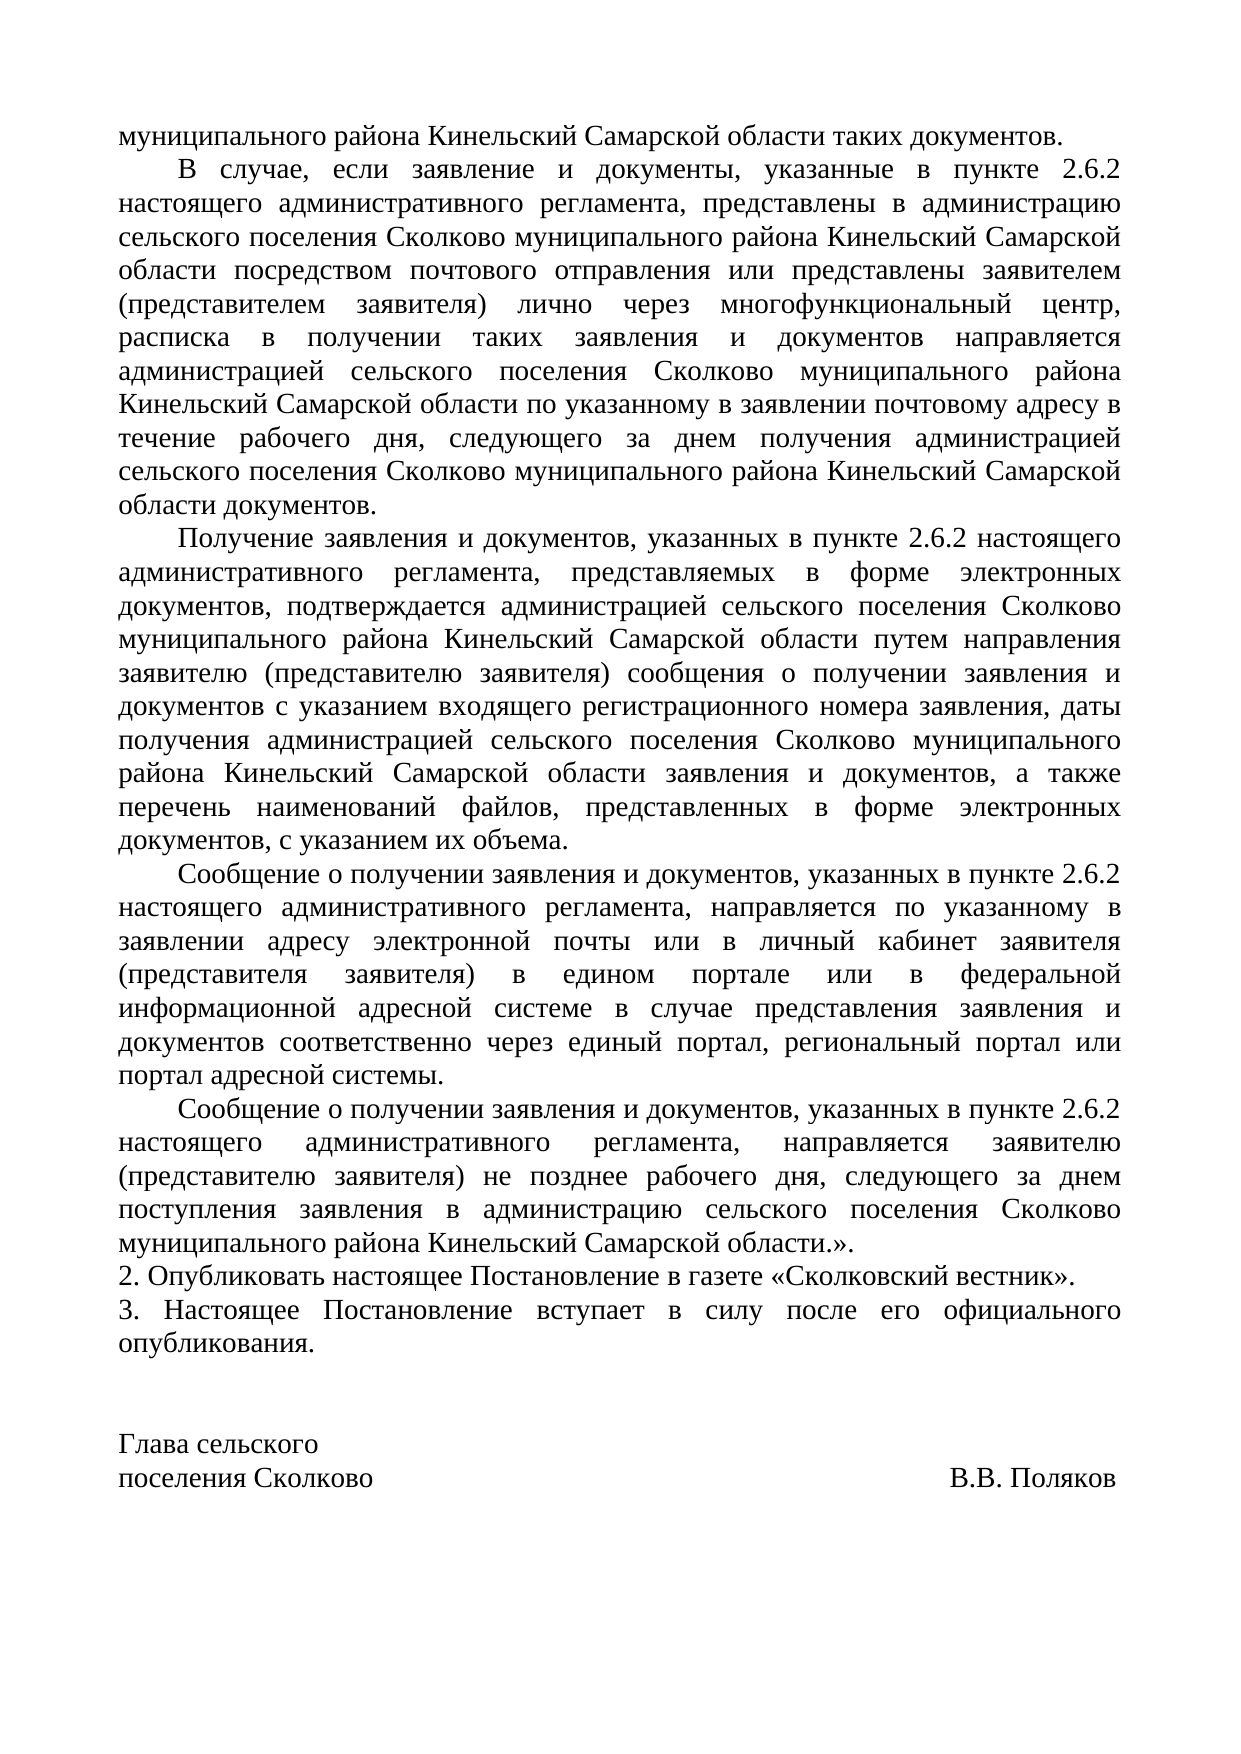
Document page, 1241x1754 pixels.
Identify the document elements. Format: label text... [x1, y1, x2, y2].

text Глава сельского [118, 1426, 1122, 1460]
text 2. Опубликовать настоящее Постановление в газете «Сколковский вестник». [118, 1258, 1122, 1292]
text Сообщение о получении заявления и документов, указанных в пункте 2.6.2 настоящего административного регламента, направляется заявителю (представителю заявителя) не позднее рабочего дня, следующего за днем поступления заявления в администрацию сельского поселения Сколково муниципального района Кинельский Самарской области.». [118, 1091, 1122, 1258]
text муниципального района Кинельский Самарской области таких документов. [118, 118, 1122, 152]
text Получение заявления и документов, указанных в пункте 2.6.2 настоящего административного регламента, представляемых в форме электронных документов, подтверждается администрацией сельского поселения Сколково муниципального района Кинельский Самарской области путем направления заявителю (представителю заявителя) сообщения о получении заявления и документов с указанием входящего регистрационного номера заявления, даты получения администрацией сельского поселения Сколково муниципального района Кинельский Самарской области заявления и документов, а также перечень наименований файлов, представленных в форме электронных документов, с указанием их объема. [118, 521, 1122, 856]
text 3. Настоящее Постановление вступает в силу после его официального опубликования. [118, 1292, 1122, 1359]
text поселения Сколково В.В. Поляков [118, 1460, 1122, 1493]
text Сообщение о получении заявления и документов, указанных в пункте 2.6.2 настоящего административного регламента, направляется по указанному в заявлении адресу электронной почты или в личный кабинет заявителя (представителя заявителя) в едином портале или в федеральной информационной адресной системе в случае представления заявления и документов соответственно через единый портал, региональный портал или портал адресной системы. [118, 856, 1122, 1091]
text В случае, если заявление и документы, указанные в пункте 2.6.2 настоящего административного регламента, представлены в администрацию сельского поселения Сколково муниципального района Кинельский Самарской области посредством почтового отправления или представлены заявителем (представителем заявителя) лично через многофункциональный центр, расписка в получении таких заявления и документов направляется администрацией сельского поселения Сколково муниципального района Кинельский Самарской области по указанному в заявлении почтовому адресу в течение рабочего дня, следующего за днем получения администрацией сельского поселения Сколково муниципального района Кинельский Самарской области документов. [118, 152, 1122, 521]
